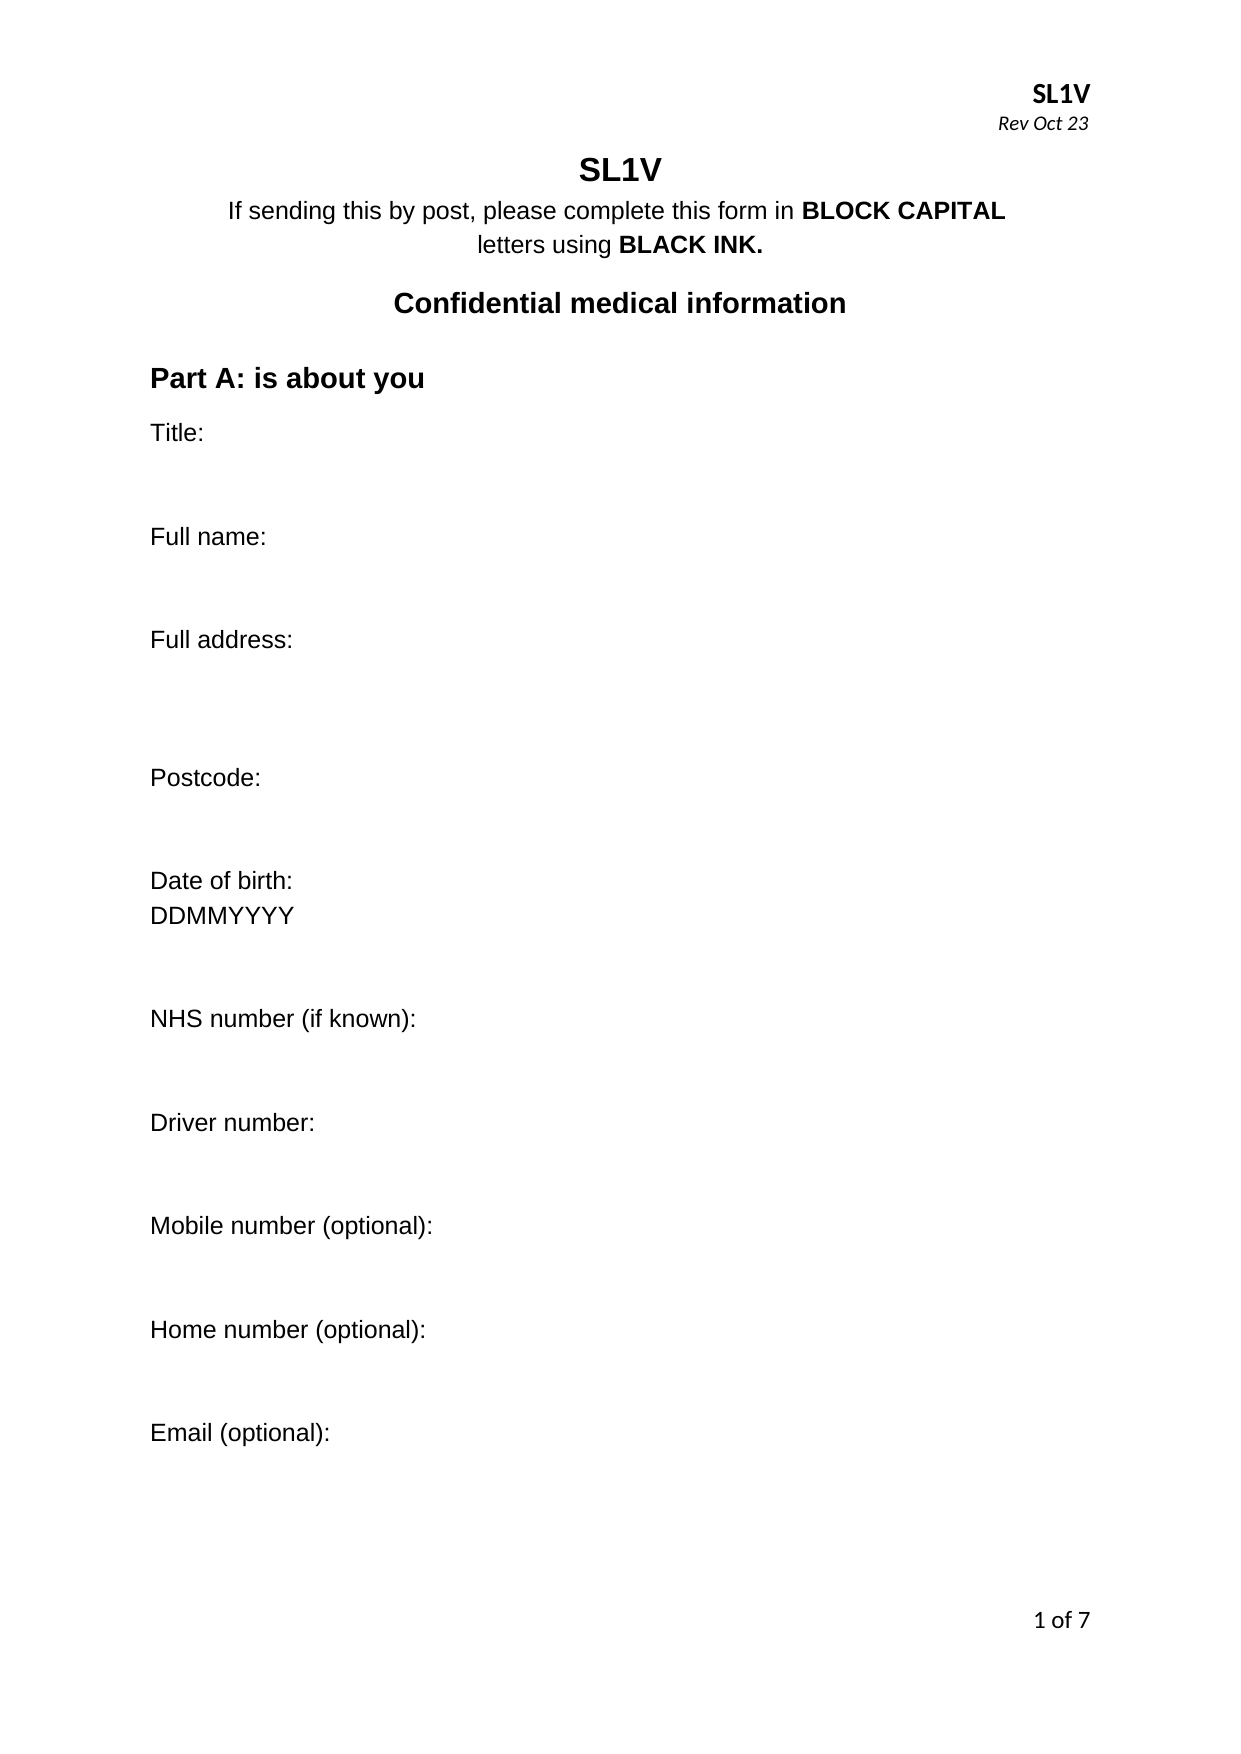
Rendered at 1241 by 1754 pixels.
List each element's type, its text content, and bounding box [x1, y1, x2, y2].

text Home number (optional): [150, 1314, 1090, 1343]
text Email (optional): [150, 1418, 1090, 1447]
text NHS number (if known): [150, 1004, 1090, 1033]
text Mobile number (optional): [150, 1211, 1090, 1240]
text Date of birth: DDMMYYYY [150, 866, 1090, 929]
text Full name: [150, 522, 1090, 550]
text If sending this by post, please complete this form in BLOCK CAPITAL letters using BLACK INK. [150, 196, 1090, 259]
text Title: [150, 418, 1090, 447]
text Full address: [150, 625, 1090, 654]
text SL1V [150, 150, 1090, 188]
text Postcode: [150, 763, 1090, 792]
text Part A: is about you [150, 361, 1090, 394]
text Driver number: [150, 1108, 1090, 1136]
text Confidential medical information [150, 265, 1090, 319]
